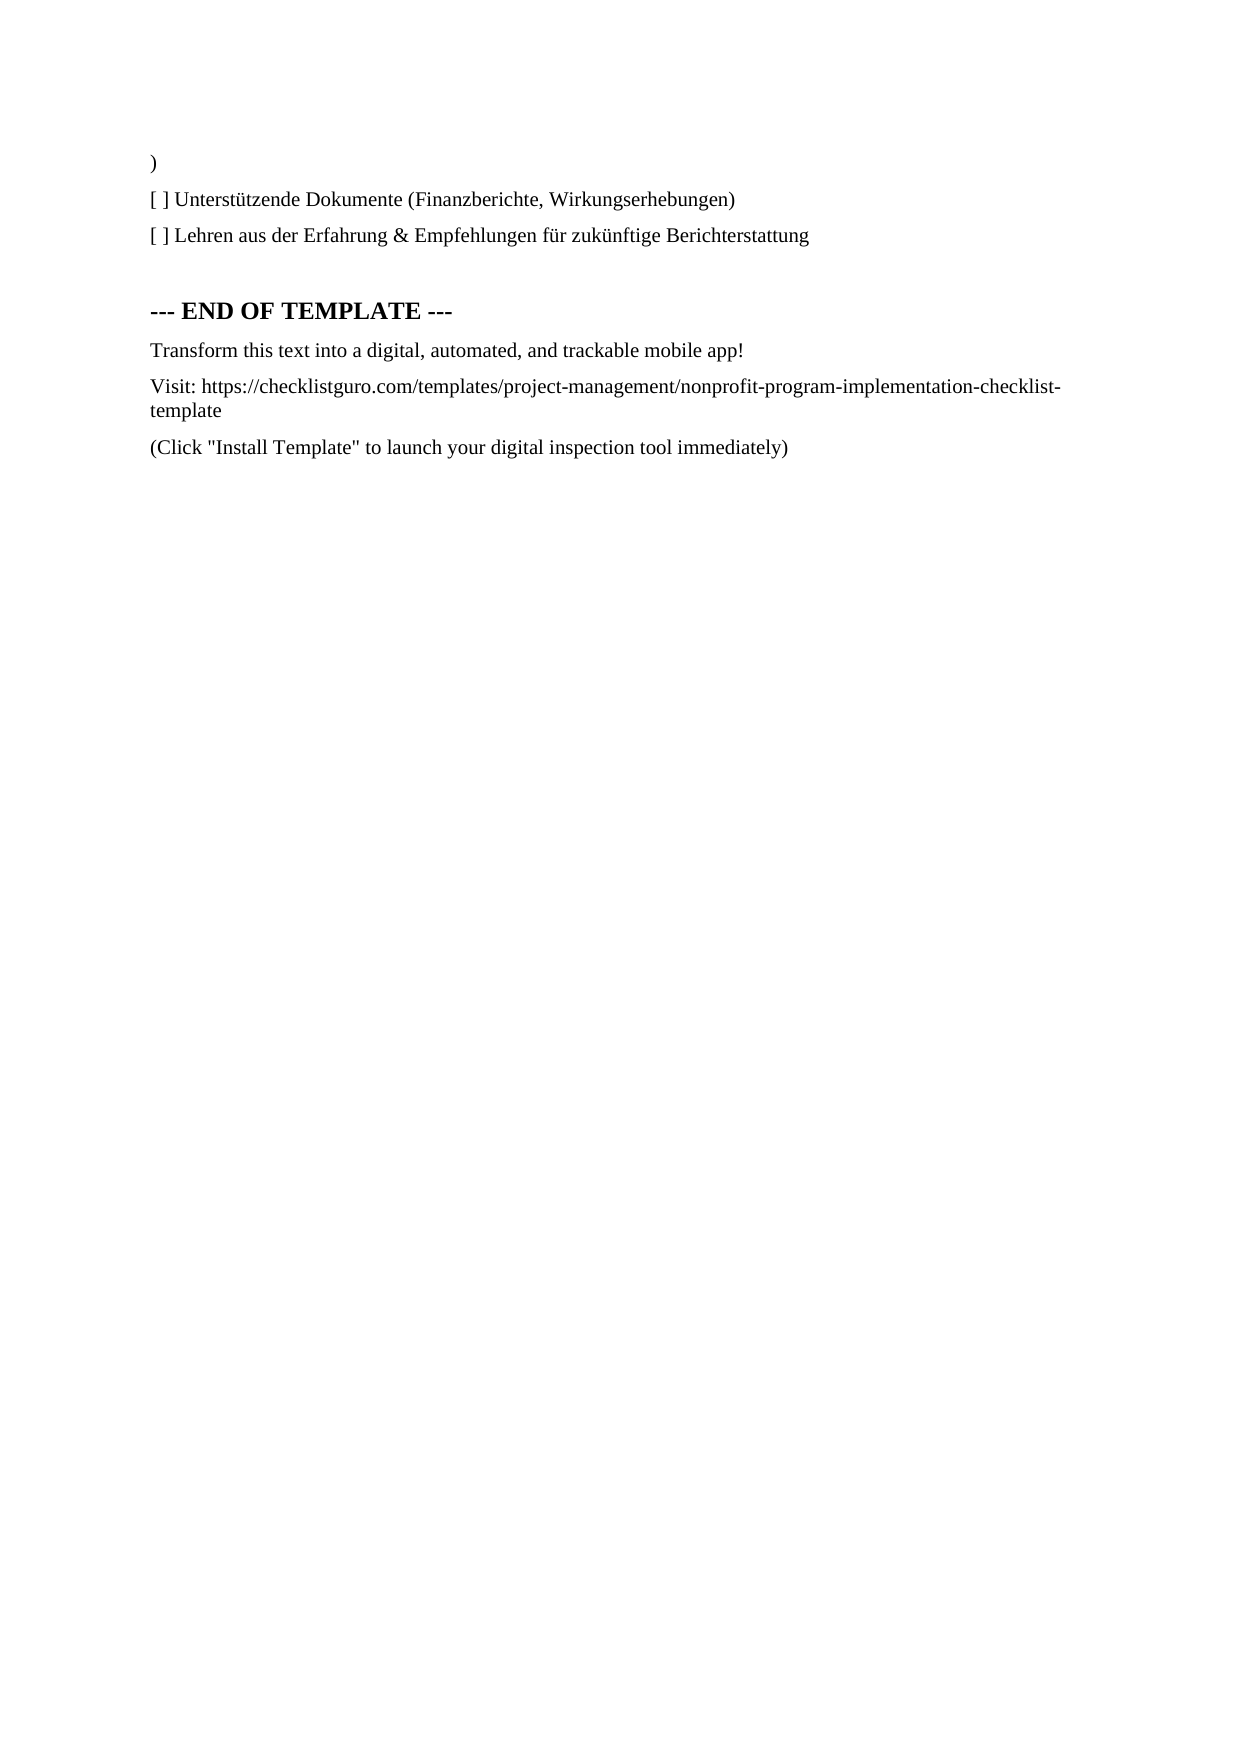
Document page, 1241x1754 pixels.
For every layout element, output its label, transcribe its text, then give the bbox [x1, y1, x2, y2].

text --- END OF TEMPLATE --- [150, 296, 1090, 325]
text Visit: https://checklistguro.com/templates/project-management/nonprofit-program-implementation-checklist-template [150, 374, 1090, 422]
text ) [150, 150, 1090, 174]
text (Click "Install Template" to launch your digital inspection tool immediately) [150, 435, 1090, 459]
text Transform this text into a digital, automated, and trackable mobile app! [150, 337, 1090, 362]
text [ ] Lehren aus der Erfahrung & Empfehlungen für zukünftige Berichterstattung [150, 223, 1090, 247]
text [ ] Unterstützende Dokumente (Finanzberichte, Wirkungserhebungen) [150, 187, 1090, 211]
